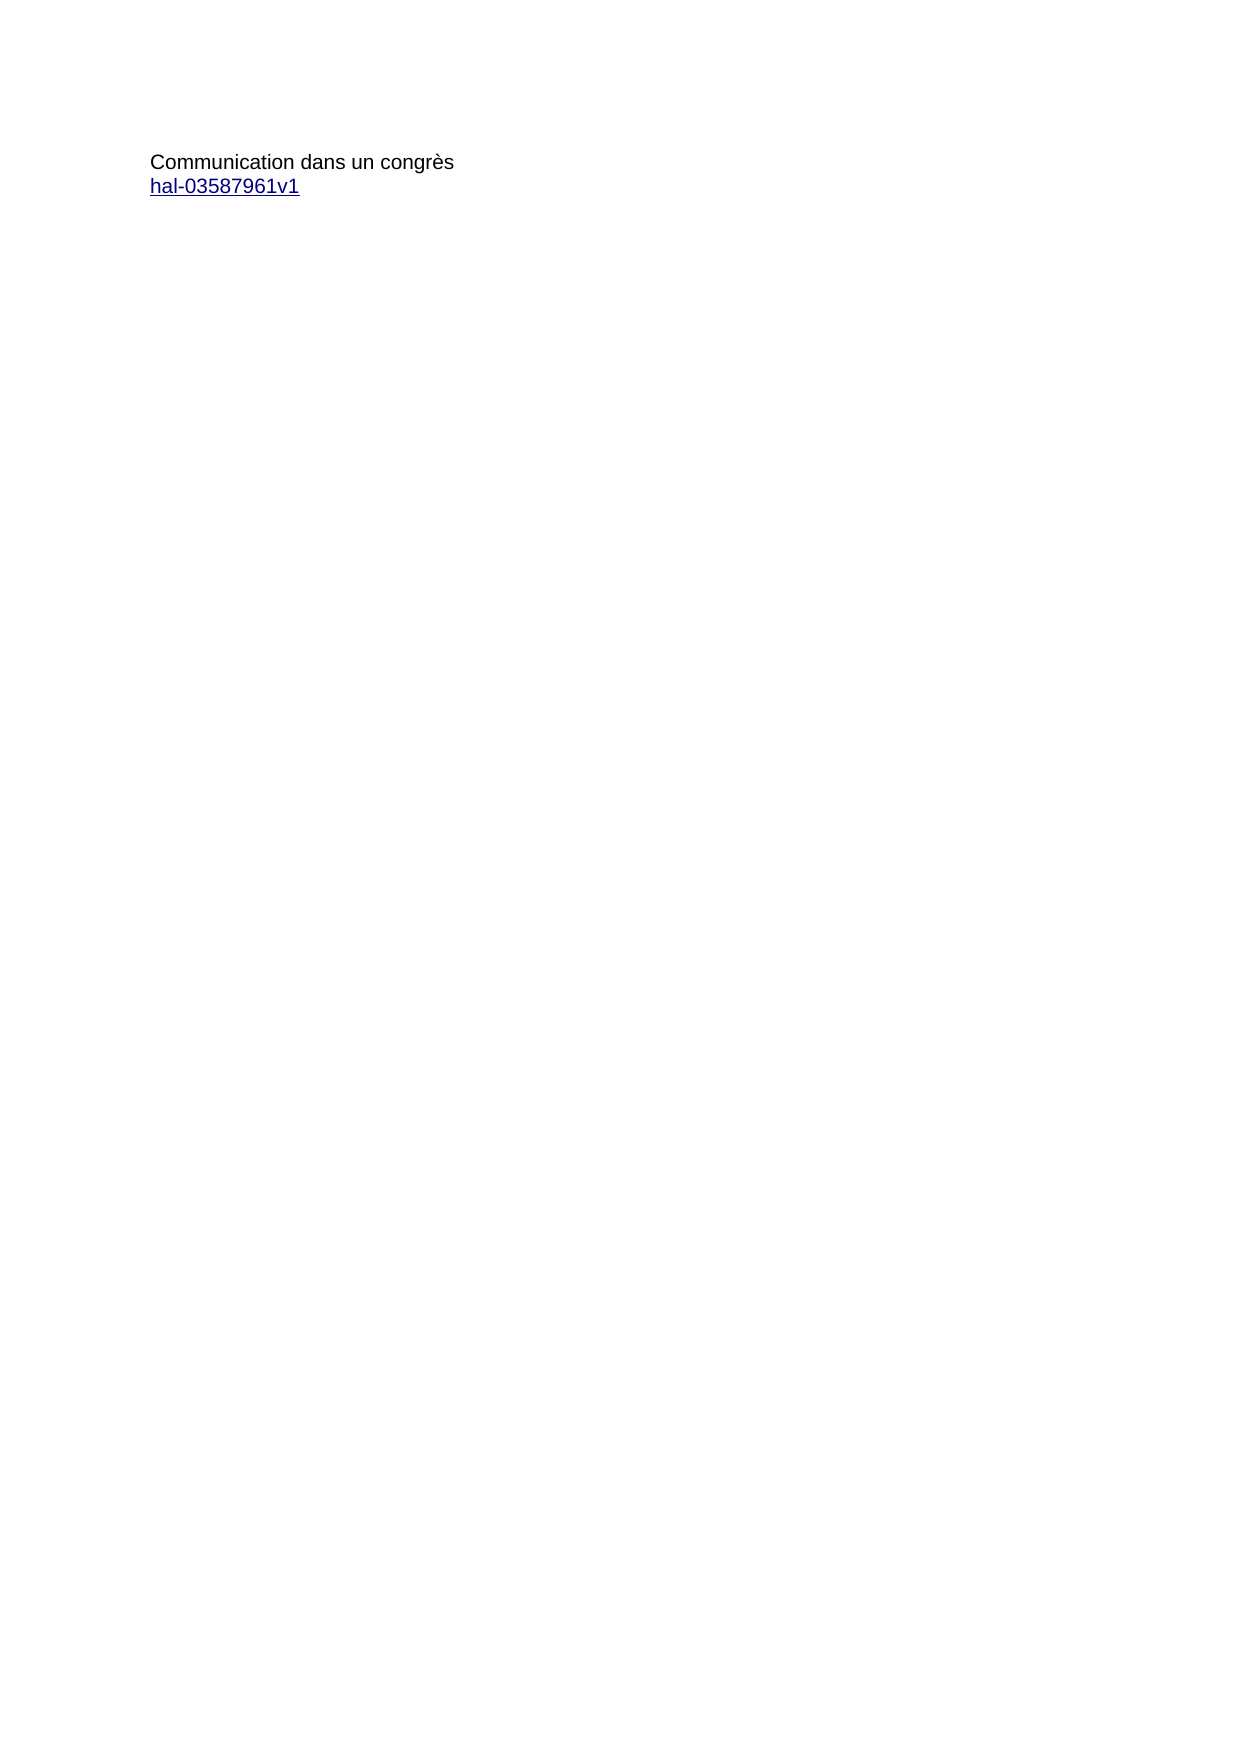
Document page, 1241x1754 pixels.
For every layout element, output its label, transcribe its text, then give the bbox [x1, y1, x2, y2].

table_header Communication dans un congrès hal-03587961v1 [150, 150, 1090, 198]
